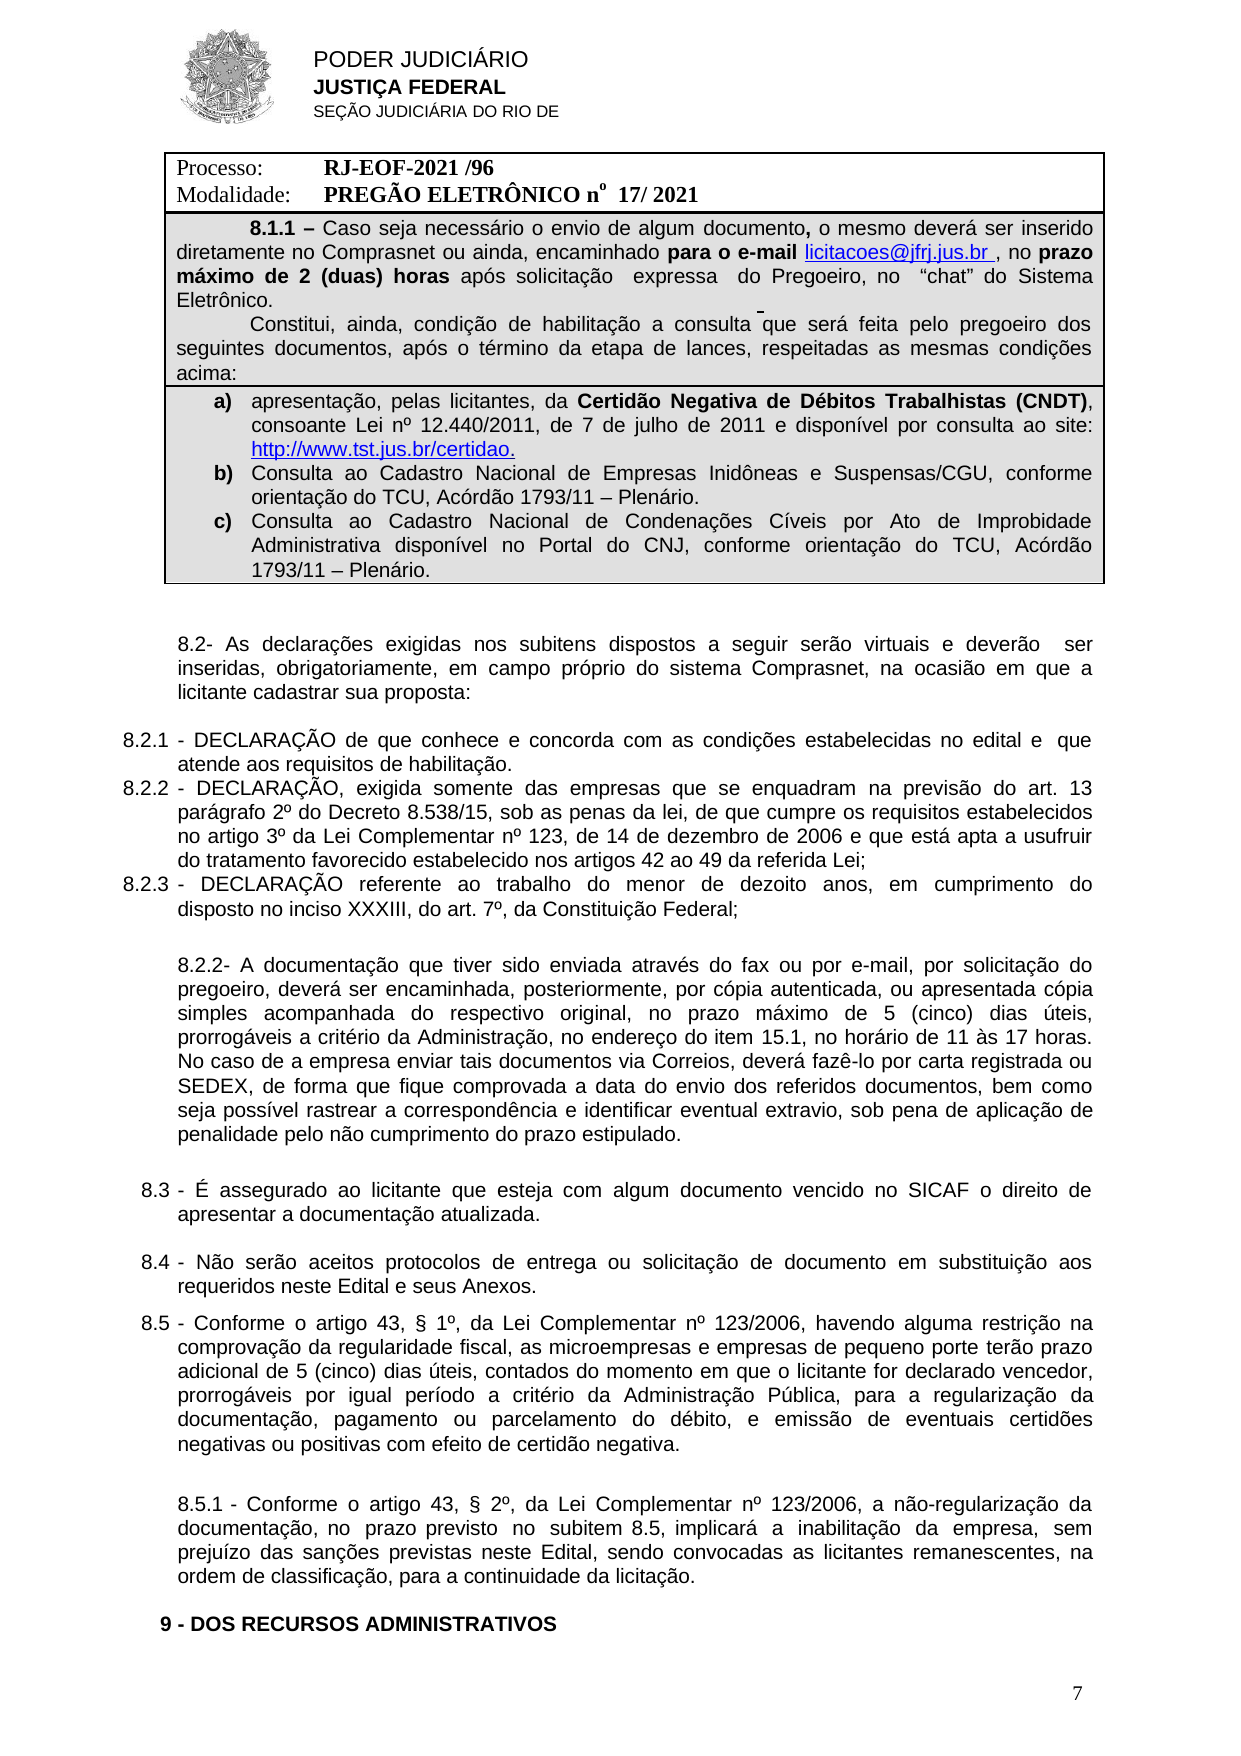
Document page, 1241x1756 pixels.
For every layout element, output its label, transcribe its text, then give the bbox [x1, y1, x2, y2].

table_cell 8.1.1 – Caso seja necessário o envio de algum documento, o mesmo deverá ser inserido diretamente no Comprasnet ou ainda, encaminhado para o e-mail licitacoes@jfrj.jus.br , no prazo máximo de 2 (duas) horas após solicitação expressa do Pregoeiro, no “chat” do Sistema Eletrônico. Constitui, ainda, condição de habilitação a consulta que será feita pelo pregoeiro dos seguintes documentos, após o término da etapa de lances, respeitadas as mesmas condições acima: [166, 214, 1103, 385]
table_header Processo: RJ-EOF-2021 /96 Modalidade: PREGÃO ELETRÔNICO no 17/ 2021 [166, 154, 1103, 211]
list - DECLARAÇÃO, exigida somente das empresas que se enquadram na previsão do art. 13 parágrafo 2º do Decreto 8.538/15, sob as penas da lei, de que cumpre os requisitos estabelecidos no artigo 3º da Lei Complementar nº 123, de 14 de dezembro de 2006 e que está apta a usufruir do tratamento favorecido estabelecido nos artigos 42 ao 49 da referida Lei; [154, 776, 1093, 872]
text 8.5.1 - Conforme o artigo 43, § 2º, da Lei Complementar nº 123/2006, a não-regularização da documentação, no prazo previsto no subitem 8.5, implicará a inabilitação da empresa, sem prejuízo das sanções previstas neste Edital, sendo convocadas as licitantes remanescentes, na ordem de classificação, para a continuidade da licitação. [177, 1492, 1093, 1587]
list - DOS RECURSOS ADMINISTRATIVOS [160, 1611, 1116, 1635]
list - DECLARAÇÃO de que conhece e concorda com as condições estabelecidas no edital e que atende aos requisitos de habilitação. [154, 728, 1092, 776]
list - É assegurado ao licitante que esteja com algum documento vencido no SICAF o direito de apresentar a documentação atualizada. [154, 1178, 1092, 1226]
text 8.2.2- A documentação que tiver sido enviada através do fax ou por e-mail, por solicitação do pregoeiro, deverá ser encaminhada, posteriormente, por cópia autenticada, ou apresentada cópia simples acompanhada do respectivo original, no prazo máximo de 5 (cinco) dias úteis, prorrogáveis a critério da Administração, no endereço do item 15.1, no horário de 11 às 17 horas. No caso de a empresa enviar tais documentos via Correios, deverá fazê-lo por carta registrada ou SEDEX, de forma que fique comprovada a data do envio dos referidos documentos, bem como seja possível rastrear a correspondência e identificar eventual extravio, sob pena de aplicação de penalidade pelo não cumprimento do prazo estipulado. [177, 953, 1093, 1146]
list - Conforme o artigo 43, § 1º, da Lei Complementar nº 123/2006, havendo alguma restrição na comprovação da regularidade fiscal, as microempresas e empresas de pequeno porte terão prazo adicional de 5 (cinco) dias úteis, contados do momento em que o licitante for declarado vencedor, prorrogáveis por igual período a critério da Administração Pública, para a regularização da documentação, pagamento ou parcelamento do débito, e emissão de eventuais certidões negativas ou positivas com efeito de certidão negativa. [154, 1311, 1093, 1455]
table_cell apresentação, pelas licitantes, da Certidão Negativa de Débitos Trabalhistas (CNDT), consoante Lei nº 12.440/2011, de 7 de julho de 2011 e disponível por consulta ao site: http://www.tst.jus.br/certidao. Consulta ao Cadastro Nacional de Empresas Inidôneas e Suspensas/CGU, conforme orientação do TCU, Acórdão 1793/11 – Plenário. Consulta ao Cadastro Nacional de Condenações Cíveis por Ato de Improbidade Administrativa disponível no Portal do CNJ, conforme orientação do TCU, Acórdão 1793/11 – Plenário. [166, 387, 1103, 582]
text 8.2- As declarações exigidas nos subitens dispostos a seguir serão virtuais e deverão ser inseridas, obrigatoriamente, em campo próprio do sistema Comprasnet, na ocasião em que a licitante cadastrar sua proposta: [177, 632, 1093, 704]
list - DECLARAÇÃO referente ao trabalho do menor de dezoito anos, em cumprimento do disposto no inciso XXXIII, do art. 7º, da Constituição Federal; [154, 872, 1092, 920]
list - Não serão aceitos protocolos de entrega ou solicitação de documento em substituição aos requeridos neste Edital e seus Anexos. [154, 1250, 1092, 1298]
